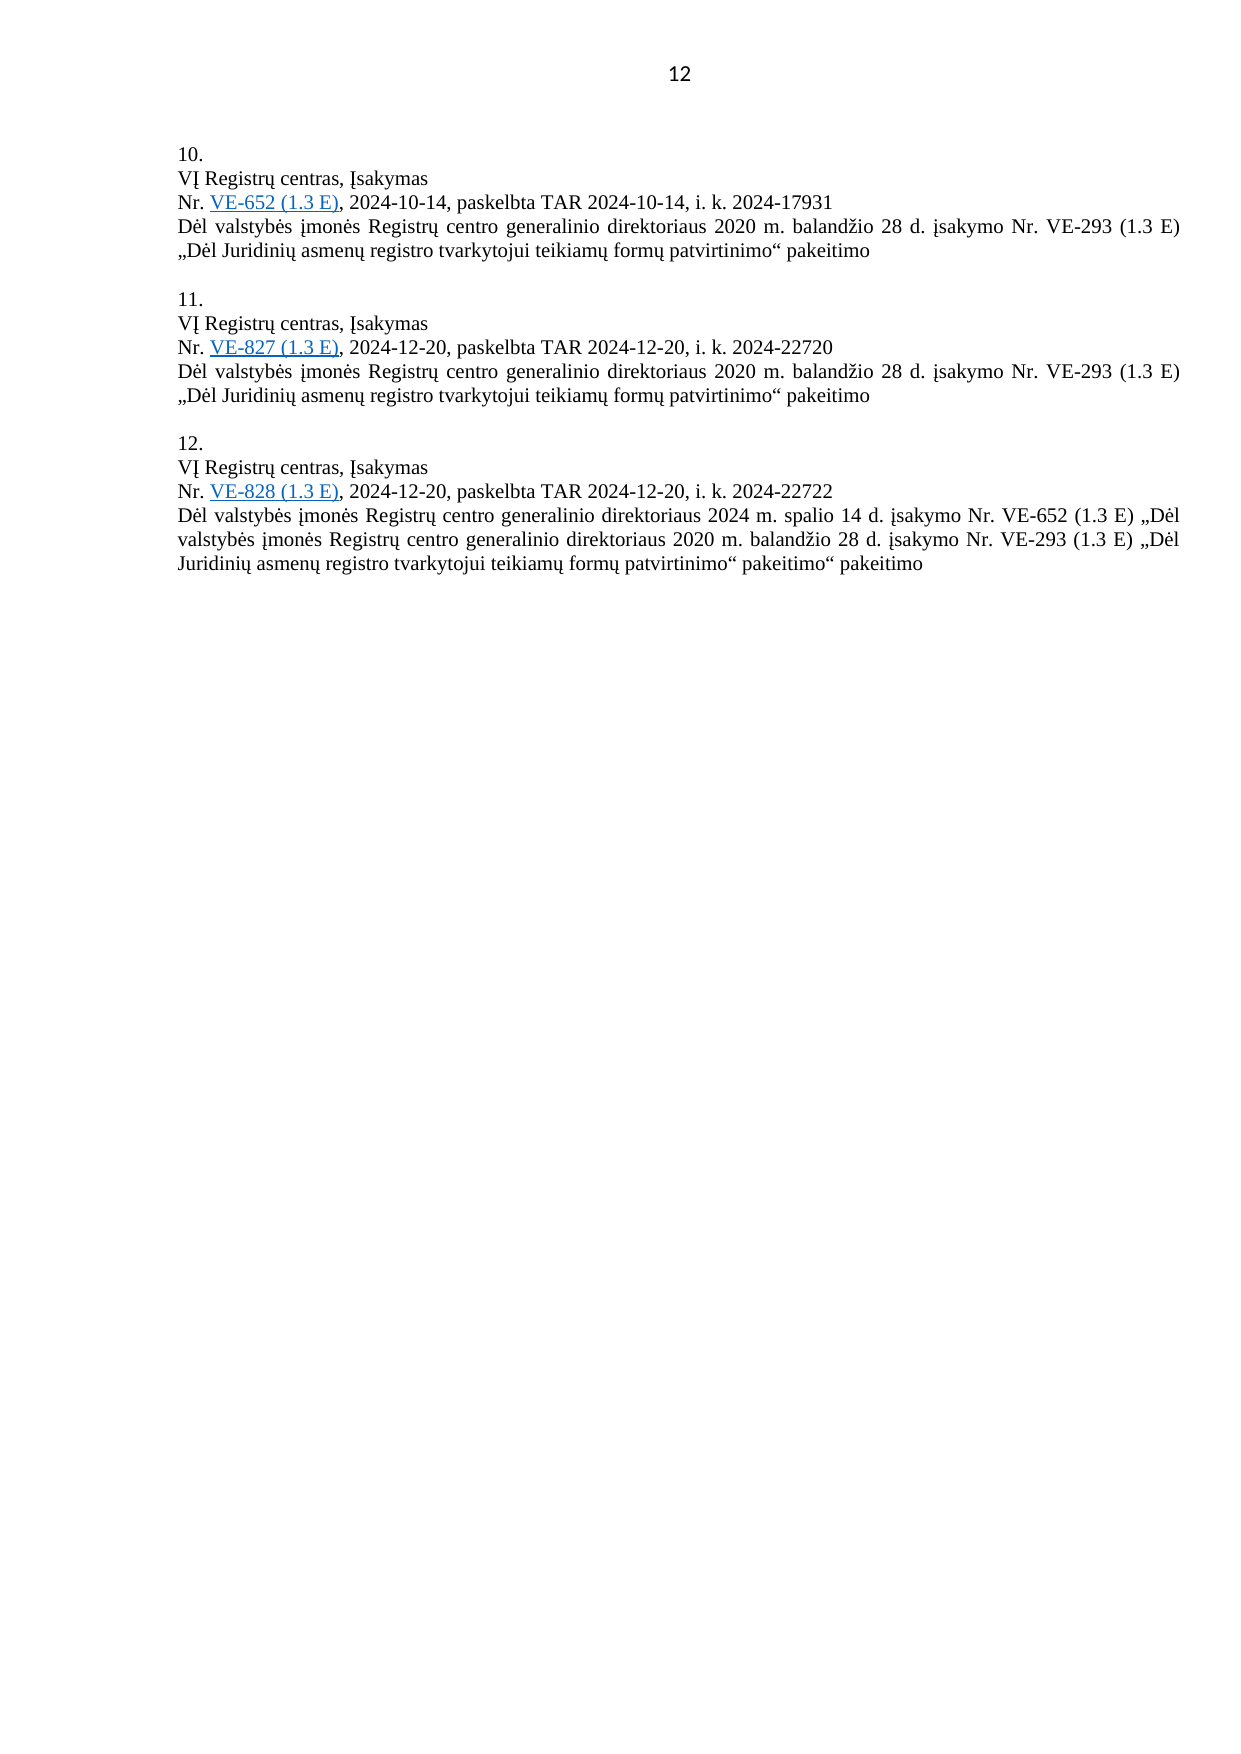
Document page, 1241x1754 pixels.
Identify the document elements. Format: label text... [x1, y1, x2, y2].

text Dėl valstybės įmonės Registrų centro generalinio direktoriaus 2020 m. balandžio 28 d. įsakymo Nr. VE-293 (1.3 E) „Dėl Juridinių asmenų registro tvarkytojui teikiamų formų patvirtinimo“ pakeitimo [177, 359, 1181, 407]
text Nr. VE-827 (1.3 E), 2024-12-20, paskelbta TAR 2024-12-20, i. k. 2024-22720 [177, 335, 1181, 359]
text VĮ Registrų centras, Įsakymas [177, 455, 1181, 479]
text 11. [177, 287, 1181, 311]
text VĮ Registrų centras, Įsakymas [177, 311, 1181, 335]
text Nr. VE-652 (1.3 E), 2024-10-14, paskelbta TAR 2024-10-14, i. k. 2024-17931 [177, 190, 1181, 214]
text Dėl valstybės įmonės Registrų centro generalinio direktoriaus 2024 m. spalio 14 d. įsakymo Nr. VE-652 (1.3 E) „Dėl valstybės įmonės Registrų centro generalinio direktoriaus 2020 m. balandžio 28 d. įsakymo Nr. VE-293 (1.3 E) „Dėl Juridinių asmenų registro tvarkytojui teikiamų formų patvirtinimo“ pakeitimo“ pakeitimo [177, 503, 1181, 575]
text 10. [177, 142, 1181, 166]
text VĮ Registrų centras, Įsakymas [177, 166, 1181, 190]
text 12. [177, 431, 1181, 455]
text Nr. VE-828 (1.3 E), 2024-12-20, paskelbta TAR 2024-12-20, i. k. 2024-22722 [177, 479, 1181, 503]
text Dėl valstybės įmonės Registrų centro generalinio direktoriaus 2020 m. balandžio 28 d. įsakymo Nr. VE-293 (1.3 E) „Dėl Juridinių asmenų registro tvarkytojui teikiamų formų patvirtinimo“ pakeitimo [177, 214, 1181, 262]
